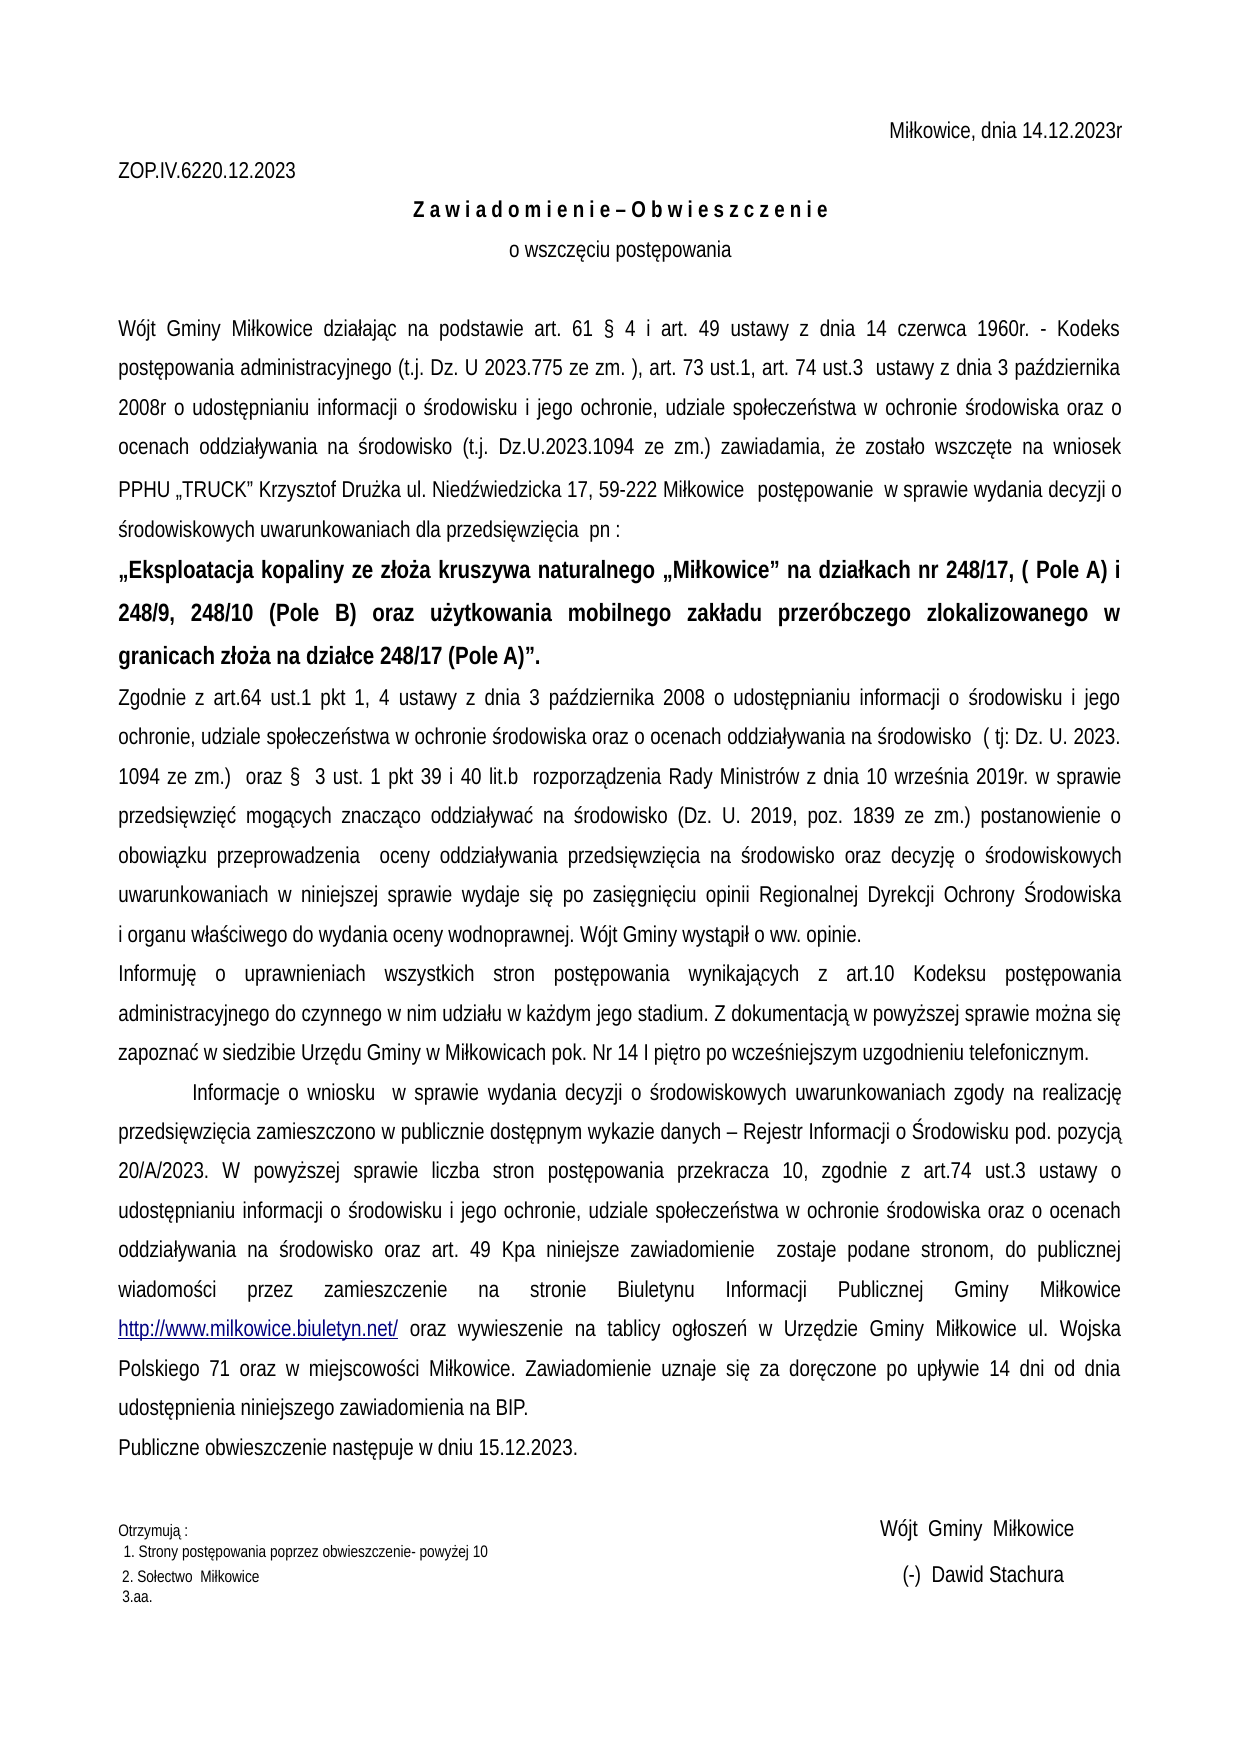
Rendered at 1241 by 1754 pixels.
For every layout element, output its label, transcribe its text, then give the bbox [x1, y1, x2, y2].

text Otrzymują : Wójt Gminy Miłkowice [118, 1515, 1122, 1542]
text 1. Strony postępowania poprzez obwieszczenie- powyżej 10 [118, 1542, 1122, 1561]
text Zgodnie z art.64 ust.1 pkt 1, 4 ustawy z dnia 3 października 2008 o udostępnianiu informacji o środowisku i jego ochronie, udziale społeczeństwa w ochronie środowiska oraz o ocenach oddziaływania na środowisko ( tj: Dz. U. 2023. 1094 ze zm.) oraz § 3 ust. 1 pkt 39 i 40 lit.b rozporządzenia Rady Ministrów z dnia 10 września 2019r. w sprawie przedsięwzięć mogących znacząco oddziaływać na środowisko (Dz. U. 2019, poz. 1839 ze zm.) postanowienie o obowiązku przeprowadzenia oceny oddziaływania przedsięwzięcia na środowisko oraz decyzję o środowiskowych uwarunkowaniach w niniejszej sprawie wydaje się po zasięgnięciu opinii Regionalnej Dyrekcji Ochrony Środowiska i organu właściwego do wydania oceny wodnoprawnej. Wójt Gminy wystąpił o ww. opinie. [118, 684, 1122, 947]
text „Eksploatacja kopaliny ze złoża kruszywa naturalnego „Miłkowice” na działkach nr 248/17, ( Pole A) i 248/9, 248/10 (Pole B) oraz użytkowania mobilnego zakładu przeróbczego zlokalizowanego w granicach złoża na działce 248/17 (Pole A)”. [118, 555, 1122, 669]
text 3.aa. [118, 1587, 1122, 1606]
text 2. Sołectwo Miłkowice (-) Dawid Stachura [118, 1561, 1122, 1587]
text Publiczne obwieszczenie następuje w dniu 15.12.2023. [118, 1434, 1122, 1460]
text o wszczęciu postępowania [118, 236, 1122, 262]
text Wójt Gminy Miłkowice działając na podstawie art. 61 § 4 i art. 49 ustawy z dnia 14 czerwca 1960r. - Kodeks postępowania administracyjnego (t.j. Dz. U 2023.775 ze zm. ), art. 73 ust.1, art. 74 ust.3 ustawy z dnia 3 października 2008r o udostępnianiu informacji o środowisku i jego ochronie, udziale społeczeństwa w ochronie środowiska oraz o ocenach oddziaływania na środowisko (t.j. Dz.U.2023.1094 ze zm.) zawiadamia, że zostało wszczęte na wniosek PPHU „TRUCK” Krzysztof Drużka ul. Niedźwiedzicka 17, 59-222 Miłkowice postępowanie w sprawie wydania decyzji o środowiskowych uwarunkowaniach dla przedsięwzięcia pn : [118, 315, 1122, 542]
text Miłkowice, dnia 14.12.2023r [118, 117, 1122, 144]
text Informacje o wniosku w sprawie wydania decyzji o środowiskowych uwarunkowaniach zgody na realizację przedsięwzięcia zamieszczono w publicznie dostępnym wykazie danych – Rejestr Informacji o Środowisku pod. pozycją 20/A/2023. W powyższej sprawie liczba stron postępowania przekracza 10, zgodnie z art.74 ust.3 ustawy o udostępnianiu informacji o środowisku i jego ochronie, udziale społeczeństwa w ochronie środowiska oraz o ocenach oddziaływania na środowisko oraz art. 49 Kpa niniejsze zawiadomienie zostaje podane stronom, do publicznej wiadomości przez zamieszczenie na stronie Biuletynu Informacji Publicznej Gminy Miłkowice http://www.milkowice.biuletyn.net/ oraz wywieszenie na tablicy ogłoszeń w Urzędzie Gminy Miłkowice ul. Wojska Polskiego 71 oraz w miejscowości Miłkowice. Zawiadomienie uznaje się za doręczone po upływie 14 dni od dnia udostępnienia niniejszego zawiadomienia na BIP. [118, 1078, 1122, 1421]
text Z a w i a d o m i e n i e – O b w i e s z c z e n i e [118, 196, 1122, 223]
text ZOP.IV.6220.12.2023 [118, 157, 1122, 183]
text Informuję o uprawnieniach wszystkich stron postępowania wynikających z art.10 Kodeksu postępowania administracyjnego do czynnego w nim udziału w każdym jego stadium. Z dokumentacją w powyższej sprawie można się zapoznać w siedzibie Urzędu Gminy w Miłkowicach pok. Nr 14 I piętro po wcześniejszym uzgodnieniu telefonicznym. [118, 960, 1122, 1065]
